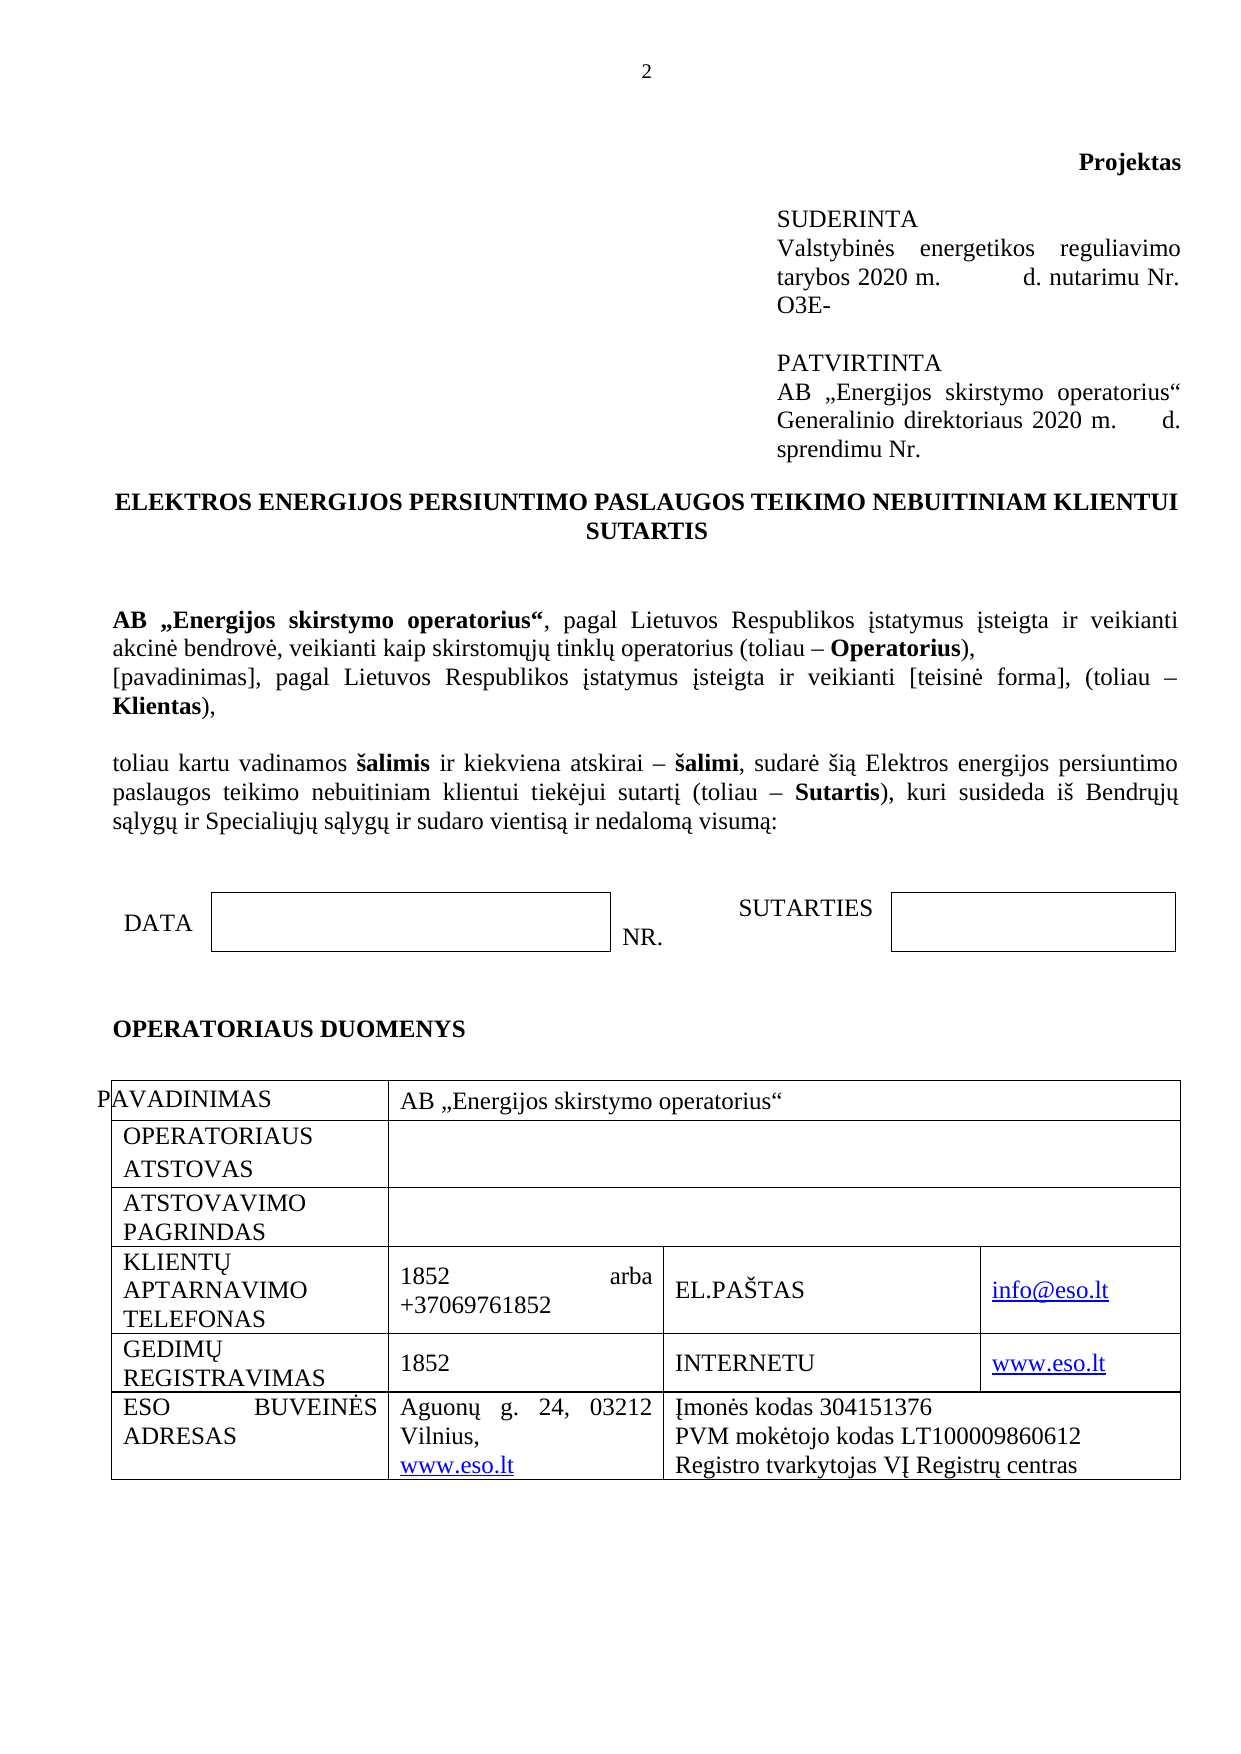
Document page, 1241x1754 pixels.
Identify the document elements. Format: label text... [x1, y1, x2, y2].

table_cell ATSTOVAVIMO PAGRINDAS [112, 1188, 388, 1246]
text Projektas [703, 147, 1181, 176]
text Valstybinės energetikos reguliavimo tarybos 2020 m. d. nutarimu Nr. O3E- [777, 233, 1181, 319]
table_cell Įmonės kodas 304151376 PVM mokėtojo kodas LT100009860612 Registro tvarkytojas VĮ Registrų centras [664, 1393, 1180, 1479]
table_cell KLIENTŲ APTARNAVIMO TELEFONAS [112, 1247, 388, 1333]
table_cell ESO BUVEINĖS ADRESAS [112, 1393, 388, 1479]
text SUDERINTA [777, 204, 1181, 233]
table_cell www.eso.lt [981, 1334, 1180, 1391]
table_cell OPERATORIAUS ATSTOVAS [112, 1121, 388, 1187]
table_header [892, 893, 1175, 951]
table_cell EL.PAŠTAS [664, 1247, 980, 1333]
text AB „Energijos skirstymo operatorius“ Generalinio direktoriaus 2020 m. d. sprendimu Nr. [777, 377, 1181, 463]
table_cell Aguonų g. 24, 03212 Vilnius, www.eso.lt [389, 1393, 663, 1479]
text ELEKTROS ENERGIJOS PERSIUNTIMO PASLAUGOS TEIKIMO NEBUITINIAM KLIENTUI SUTARTIS [112, 487, 1181, 545]
table_header AB „Energijos skirstymo operatorius“ [389, 1081, 1180, 1120]
text PATVIRTINTA [777, 348, 1181, 377]
text OPERATORIAUS DUOMENYS [112, 1014, 1181, 1042]
table_header PAVADINIMAS [112, 1081, 388, 1120]
text [pavadinimas], pagal Lietuvos Respublikos įstatymus įsteigta ir veikianti [teisinė forma], (toliau – Klientas), [112, 662, 1179, 720]
table_cell INTERNETU [664, 1334, 980, 1391]
table_cell info@eso.lt [981, 1247, 1180, 1333]
table_header SUTARTIES NR. [611, 892, 891, 951]
table_header DATA [112, 892, 211, 951]
table_cell [389, 1188, 1180, 1246]
table_cell GEDIMŲ REGISTRAVIMAS [112, 1334, 388, 1391]
text toliau kartu vadinamos šalimis ir kiekviena atskirai – šalimi, sudarė šią Elektros energijos persiuntimo paslaugos teikimo nebuitiniam klientui tiekėjui sutartį (toliau – Sutartis), kuri susideda iš Bendrųjų sąlygų ir Specialiųjų sąlygų ir sudaro vientisą ir nedalomą visumą: [112, 748, 1179, 835]
table_cell 1852 [389, 1334, 663, 1391]
text AB „Energijos skirstymo operatorius“, pagal Lietuvos Respublikos įstatymus įsteigta ir veikianti akcinė bendrovė, veikianti kaip skirstomųjų tinklų operatorius (toliau – Operatorius), [112, 605, 1179, 662]
table_cell 1852 arba +37069761852 [389, 1247, 663, 1333]
table_header [212, 893, 610, 951]
table_cell [389, 1121, 1180, 1187]
